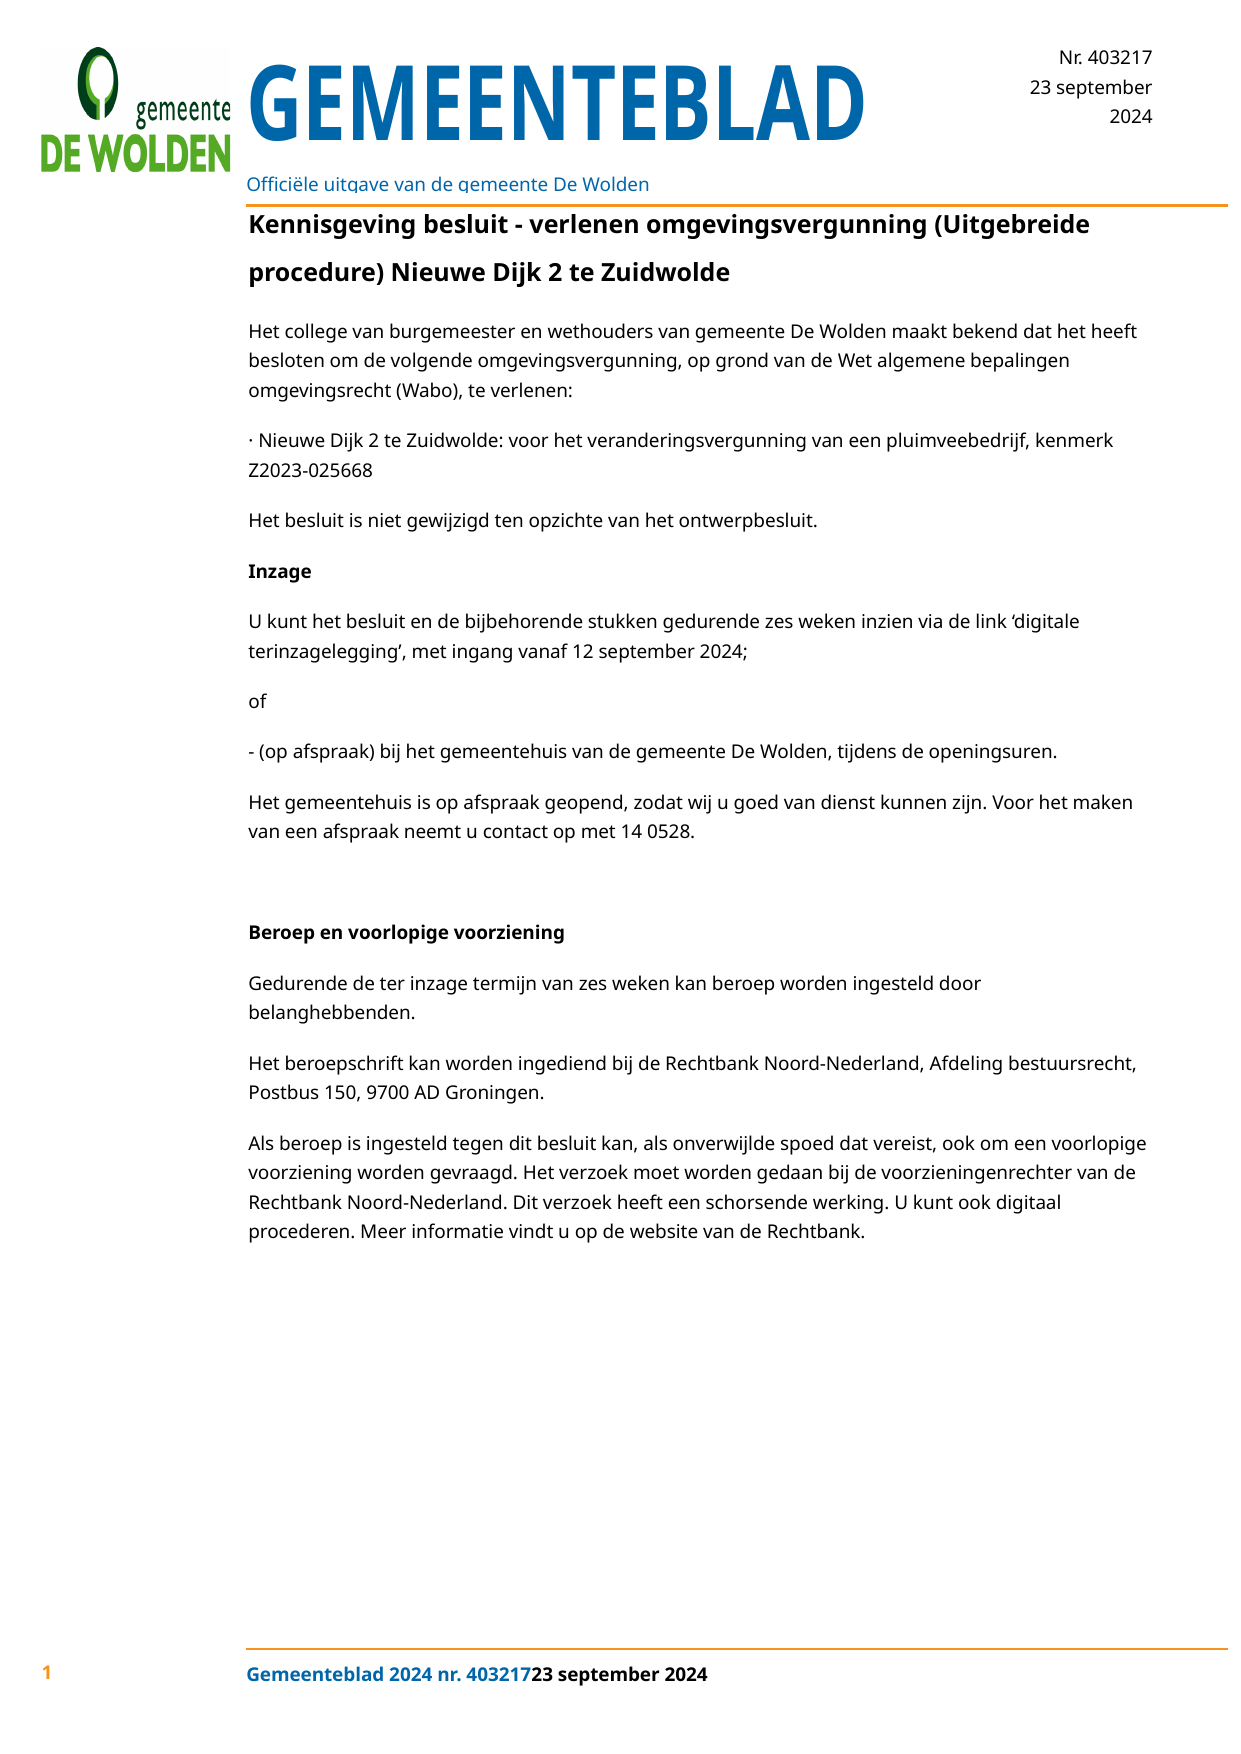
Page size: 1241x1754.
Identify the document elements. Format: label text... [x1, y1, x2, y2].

text Gedurende de ter inzage termijn van zes weken kan beroep worden ingesteld door belanghebbenden. [248, 970, 1152, 1025]
picture [41, 47, 231, 172]
text Inzage [248, 558, 1152, 584]
text Beroep en voorlopige voorziening [248, 919, 1152, 945]
text Het beroepschrift kan worden ingediend bij de Rechtbank Noord-Nederland, Afdeling bestuursrecht, Postbus 150, 9700 AD Groningen. [248, 1050, 1152, 1105]
text Als beroep is ingesteld tegen dit besluit kan, als onverwijlde spoed dat vereist, ook om een voorlopige voorziening worden gevraagd. Het verzoek moet worden gedaan bij de voorzieningenrechter van de Rechtbank Noord-Nederland. Dit verzoek heeft een schorsende werking. U kunt ook digitaal procederen. Meer informatie vindt u op de website van de Rechtbank. [248, 1130, 1152, 1244]
text Het gemeentehuis is op afspraak geopend, zodat wij u goed van dienst kunnen zijn. Voor het maken van een afspraak neemt u contact op met 14 0528. [248, 789, 1152, 844]
text Het college van burgemeester en wethouders van gemeente De Wolden maakt bekend dat het heeft besloten om de volgende omgevingsvergunning, op grond van de Wet algemene bepalingen omgevingsrecht (Wabo), te verlenen: [248, 318, 1152, 403]
text of [248, 688, 1152, 714]
text Het besluit is niet gewijzigd ten opzichte van het ontwerpbesluit. [248, 507, 1152, 533]
text · Nieuwe Dijk 2 te Zuidwolde: voor het veranderingsvergunning van een pluimveebedrijf, kenmerk Z2023-025668 [248, 427, 1152, 483]
text - (op afspraak) bij het gemeentehuis van de gemeente De Wolden, tijdens de openingsuren. [248, 739, 1152, 764]
text Kennisgeving besluit - verlenen omgevingsvergunning (Uitgebreide procedure) Nieuwe Dijk 2 te Zuidwolde [248, 207, 1152, 288]
text U kunt het besluit en de bijbehorende stukken gedurende zes weken inzien via de link ‘digitale terinzagelegging’, met ingang vanaf 12 september 2024; [248, 608, 1152, 664]
